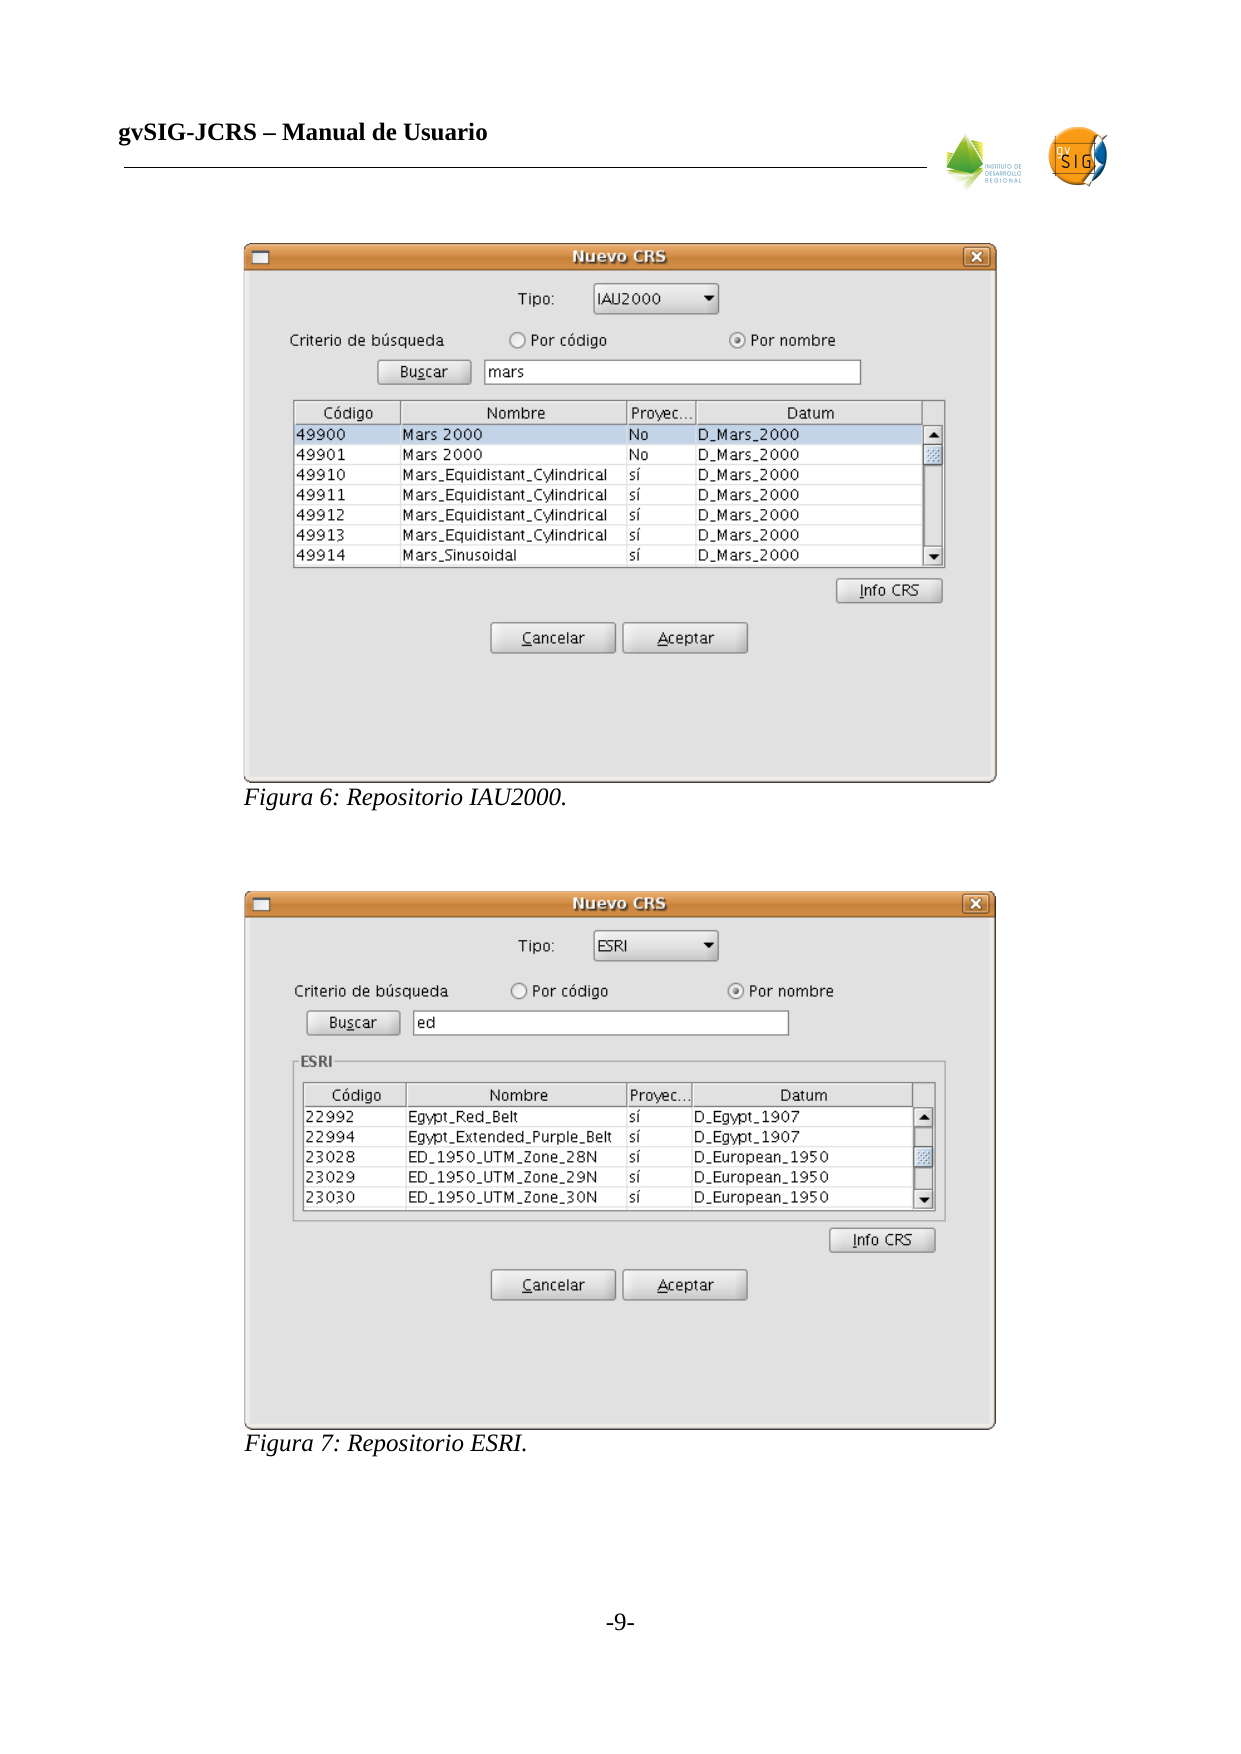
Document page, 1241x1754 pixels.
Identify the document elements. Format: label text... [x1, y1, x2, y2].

picture [946, 133, 1022, 193]
text Figura 7: Repositorio ESRI. [244, 1430, 996, 1457]
picture [1048, 127, 1108, 187]
text Figura 6: Repositorio IAU2000. [244, 783, 996, 811]
picture [244, 891, 996, 1430]
picture [243, 243, 997, 783]
